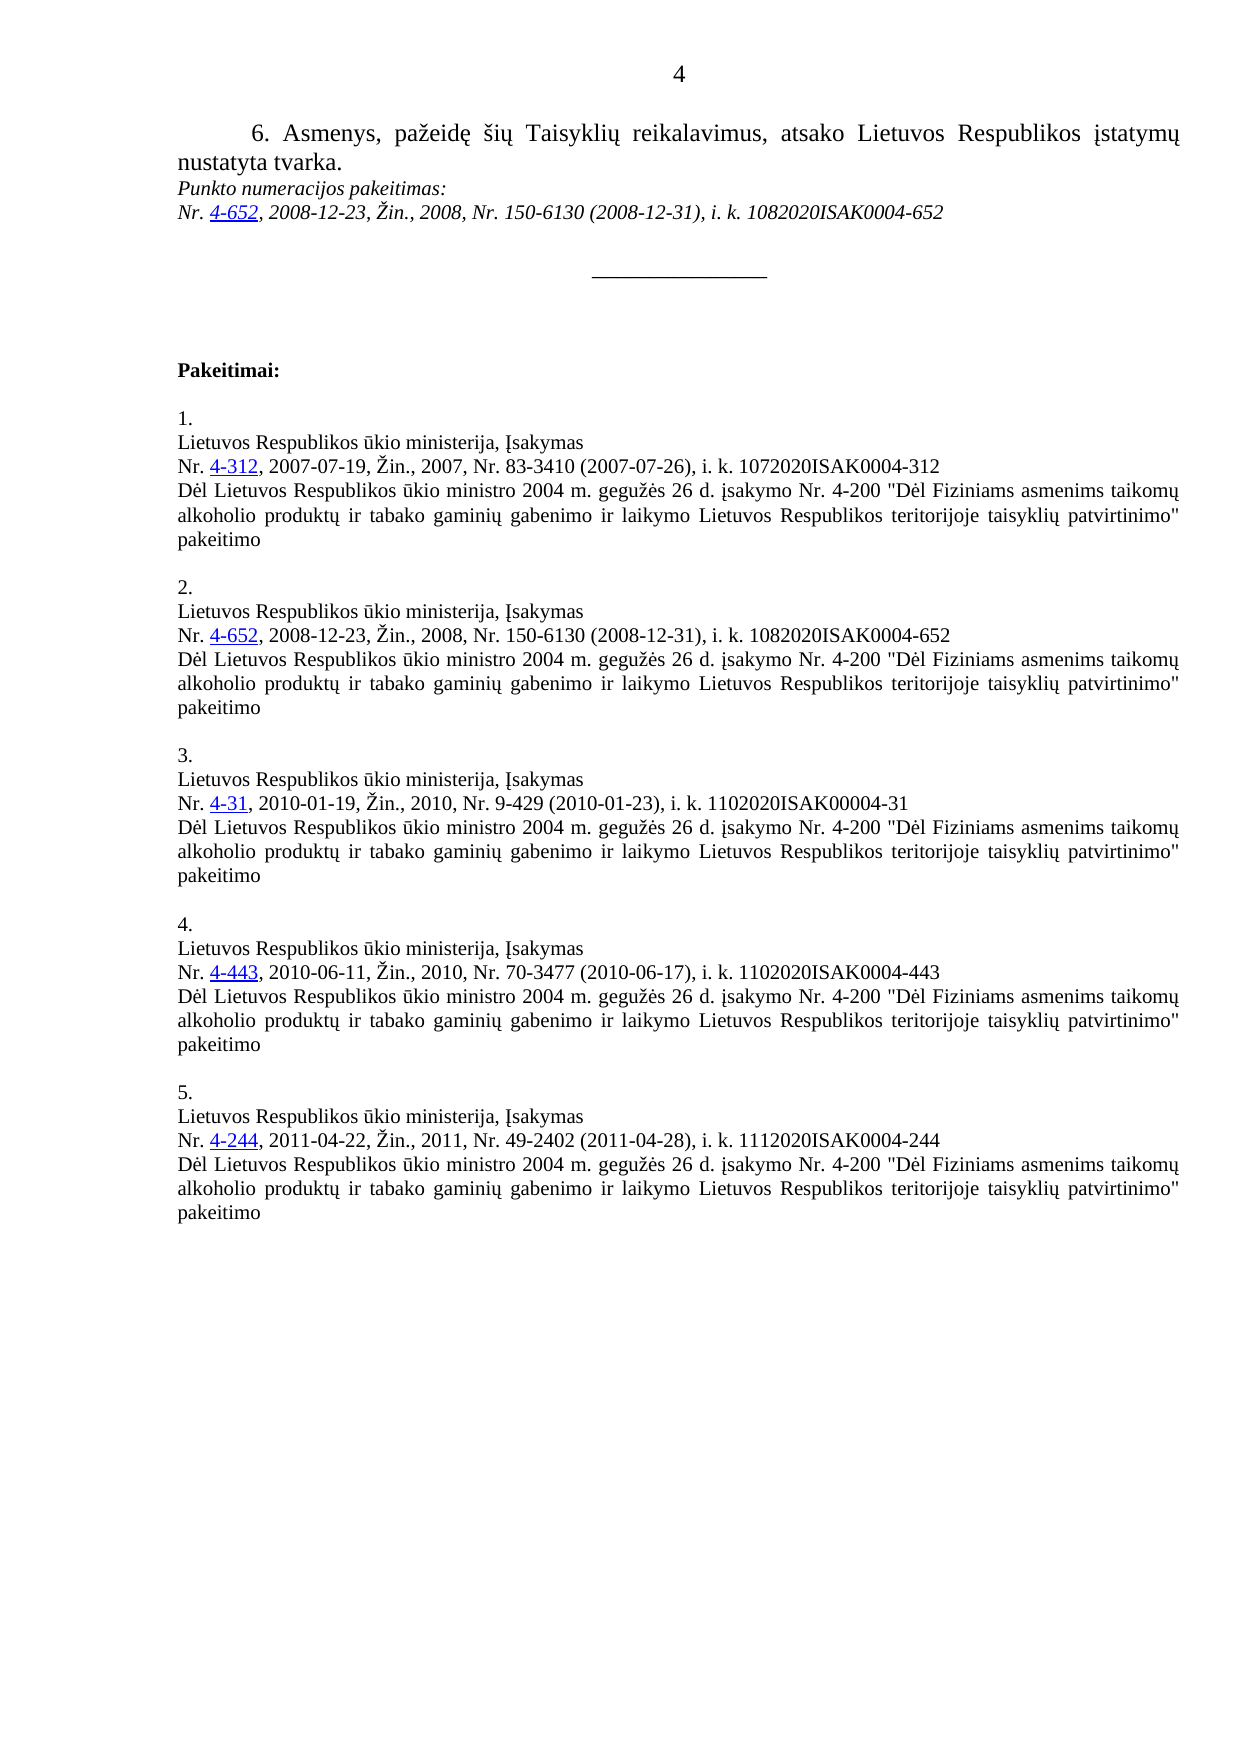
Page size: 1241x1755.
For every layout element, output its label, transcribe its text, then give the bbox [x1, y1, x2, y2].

text Dėl Lietuvos Respublikos ūkio ministro 2004 m. gegužės 26 d. įsakymo Nr. 4-200 "Dėl Fiziniams asmenims taikomų alkoholio produktų ir tabako gaminių gabenimo ir laikymo Lietuvos Respublikos teritorijoje taisyklių patvirtinimo" pakeitimo [177, 815, 1181, 887]
text Lietuvos Respublikos ūkio ministerija, Įsakymas [177, 430, 1181, 454]
text Lietuvos Respublikos ūkio ministerija, Įsakymas [177, 599, 1181, 623]
text Nr. 4-443, 2010-06-11, Žin., 2010, Nr. 70-3477 (2010-06-17), i. k. 1102020ISAK0004-443 [177, 960, 1181, 984]
text 6. Asmenys, pažeidę šių Taisyklių reikalavimus, atsako Lietuvos Respublikos įstatymų nustatyta tvarka. [177, 118, 1181, 176]
text Lietuvos Respublikos ūkio ministerija, Įsakymas [177, 767, 1181, 791]
text Lietuvos Respublikos ūkio ministerija, Įsakymas [177, 936, 1181, 960]
text Nr. 4-31, 2010-01-19, Žin., 2010, Nr. 9-429 (2010-01-23), i. k. 1102020ISAK00004-31 [177, 791, 1181, 815]
text Lietuvos Respublikos ūkio ministerija, Įsakymas [177, 1104, 1181, 1128]
text Nr. 4-312, 2007-07-19, Žin., 2007, Nr. 83-3410 (2007-07-26), i. k. 1072020ISAK0004-312 [177, 454, 1181, 478]
text Dėl Lietuvos Respublikos ūkio ministro 2004 m. gegužės 26 d. įsakymo Nr. 4-200 "Dėl Fiziniams asmenims taikomų alkoholio produktų ir tabako gaminių gabenimo ir laikymo Lietuvos Respublikos teritorijoje taisyklių patvirtinimo" pakeitimo [177, 1152, 1181, 1224]
text Pakeitimai: [177, 358, 1181, 382]
text Dėl Lietuvos Respublikos ūkio ministro 2004 m. gegužės 26 d. įsakymo Nr. 4-200 "Dėl Fiziniams asmenims taikomų alkoholio produktų ir tabako gaminių gabenimo ir laikymo Lietuvos Respublikos teritorijoje taisyklių patvirtinimo" pakeitimo [177, 647, 1181, 719]
text 1. [177, 406, 1181, 430]
text 5. [177, 1080, 1181, 1104]
text Dėl Lietuvos Respublikos ūkio ministro 2004 m. gegužės 26 d. įsakymo Nr. 4-200 "Dėl Fiziniams asmenims taikomų alkoholio produktų ir tabako gaminių gabenimo ir laikymo Lietuvos Respublikos teritorijoje taisyklių patvirtinimo" pakeitimo [177, 478, 1181, 551]
text 4. [177, 912, 1181, 936]
text Punkto numeracijos pakeitimas: [177, 176, 1181, 200]
text Nr. 4-244, 2011-04-22, Žin., 2011, Nr. 49-2402 (2011-04-28), i. k. 1112020ISAK0004-244 [177, 1128, 1181, 1152]
text ______________ [177, 252, 1181, 281]
text Dėl Lietuvos Respublikos ūkio ministro 2004 m. gegužės 26 d. įsakymo Nr. 4-200 "Dėl Fiziniams asmenims taikomų alkoholio produktų ir tabako gaminių gabenimo ir laikymo Lietuvos Respublikos teritorijoje taisyklių patvirtinimo" pakeitimo [177, 984, 1181, 1056]
text 2. [177, 575, 1181, 599]
text Nr. 4-652, 2008-12-23, Žin., 2008, Nr. 150-6130 (2008-12-31), i. k. 1082020ISAK0004-652 [177, 200, 1181, 224]
text 3. [177, 743, 1181, 767]
text Nr. 4-652, 2008-12-23, Žin., 2008, Nr. 150-6130 (2008-12-31), i. k. 1082020ISAK0004-652 [177, 623, 1181, 647]
